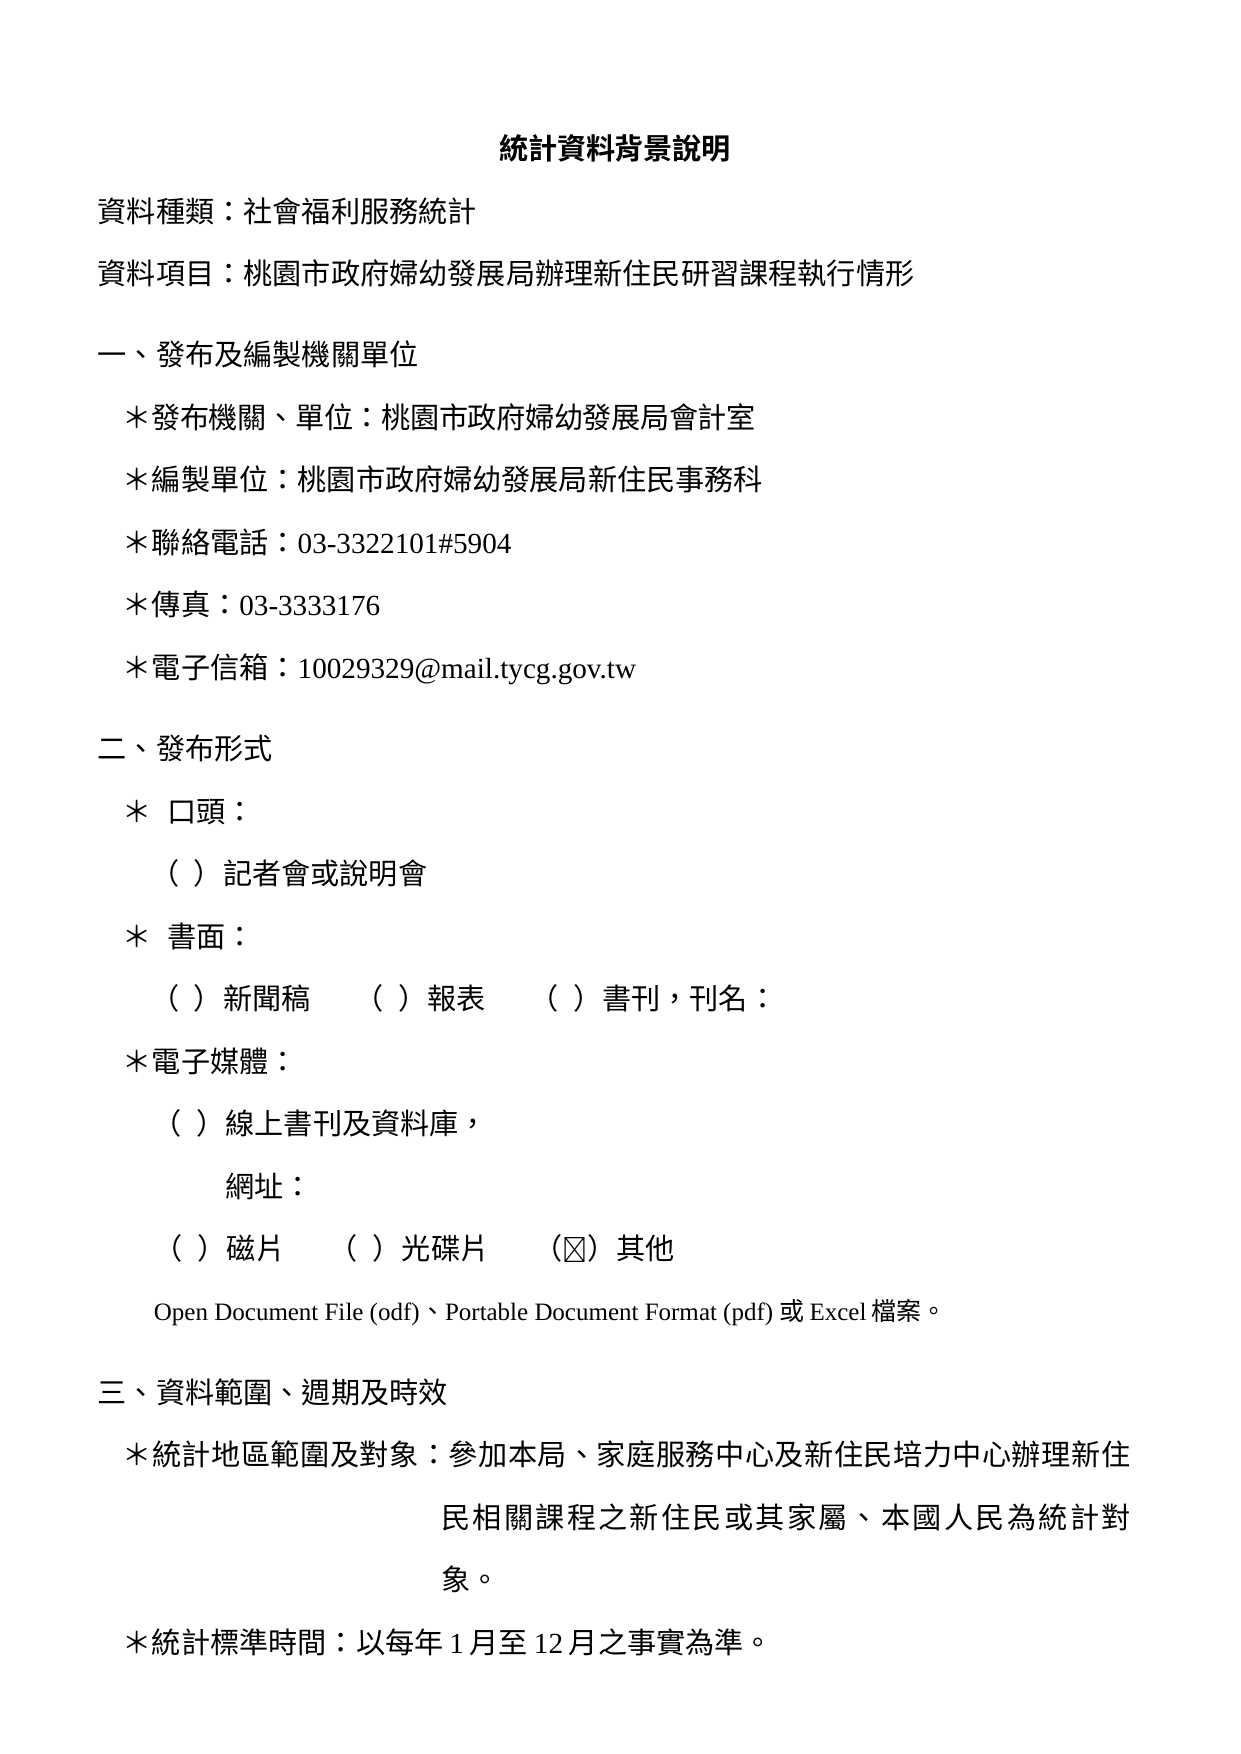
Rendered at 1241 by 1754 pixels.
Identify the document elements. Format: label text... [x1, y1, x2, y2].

table_header 統計資料背景說明 資料種類：社會福利服務統計 資料項目：桃園市政府婦幼發展局辦理新住民研習課程執行情形 一、發布及編製機關單位 ＊發布機關、單位：桃園市政府婦幼發展局會計室 ＊編製單位：桃園市政府婦幼發展局新住民事務科 ＊聯絡電話：03-3322101#5904 ＊傳真：03-3333176 ＊電子信箱：10029329@mail.tycg.gov.tw 二、發布形式 口頭： （ ）記者會或說明會 書面： （ ）新聞稿 （ ）報表 （ ）書刊，刊名： ＊電子媒體： （ ）線上書刊及資料庫， 網址： （ ）磁片 （ ）光碟片 （）其他 Open Document File (odf)、Portable Document Format (pdf) 或Excel檔案。 三、資料範圍、週期及時效 ＊統計地區範圍及對象：參加本局、家庭服務中心及新住民培力中心辦理新住民相關課程之新住民或其家屬、本國人民為統計對象。 ＊統計標準時間：以每年1月至12月之事實為準。 ＊統計項目定義： 個人支持：協助新住民個人之生活適應與自我成長等服務方案。 家庭支持：提供新住民及其家庭支持性與補充性服務，維持新住民家庭功能之正常運作等服務方案。 社會支持：加強社會與社區對新住民及其家庭之服務與接納，並協助新住民及其家庭建立社會支持網絡與社會參與等服務方案。 經濟支持：針對經濟困難之新住民及其家庭提供必要之協助與支持等服務方案。 資訊支持：建置諮詢服務與團隊，提供新住民及其家庭資訊溝通管道，加強新住民及其家庭掌握與運用資源之能力與機會等服務方案。 其他：未涵蓋前述5類之服務方案。 ＊統計單位：班次、人次。 ＊統計分類： (一)縱項目按班次及上課人次分，上課人次項下按性別分。 (二)橫項目按課程類別分。 ＊發布週期(指資料編製或產生之頻率，如月、季、年等)：年。 ＊時效(指統計標準時間至資料發布時間之間隔時間)：2個月。 ＊資料變革：無。 四、公開資料發布訊息 ＊預告發布日期(含預告方式及週期)：次年2月底(遇假日順延)以報表、網際網路發布。 ＊同步發送單位(說明資料發布時同步發送之單位或可同步查得該資料之網址)：桃園市政府主計處。 五、資料品質 ＊統計指標編製方法與資料來源說明：由本局新住民事務科彙編。 ＊統計資料交叉查核及確保資料合理性之機制（說明各項資料之相互關係及不同資料來源之相關統計差異性）：總計等於各課程類別加總。 六、須注意及預定改變之事項(說明預定修正之資料、定義、統計方法等及其修正原因)：無。 七、其他事項：無。 [86, 105, 1144, 1661]
